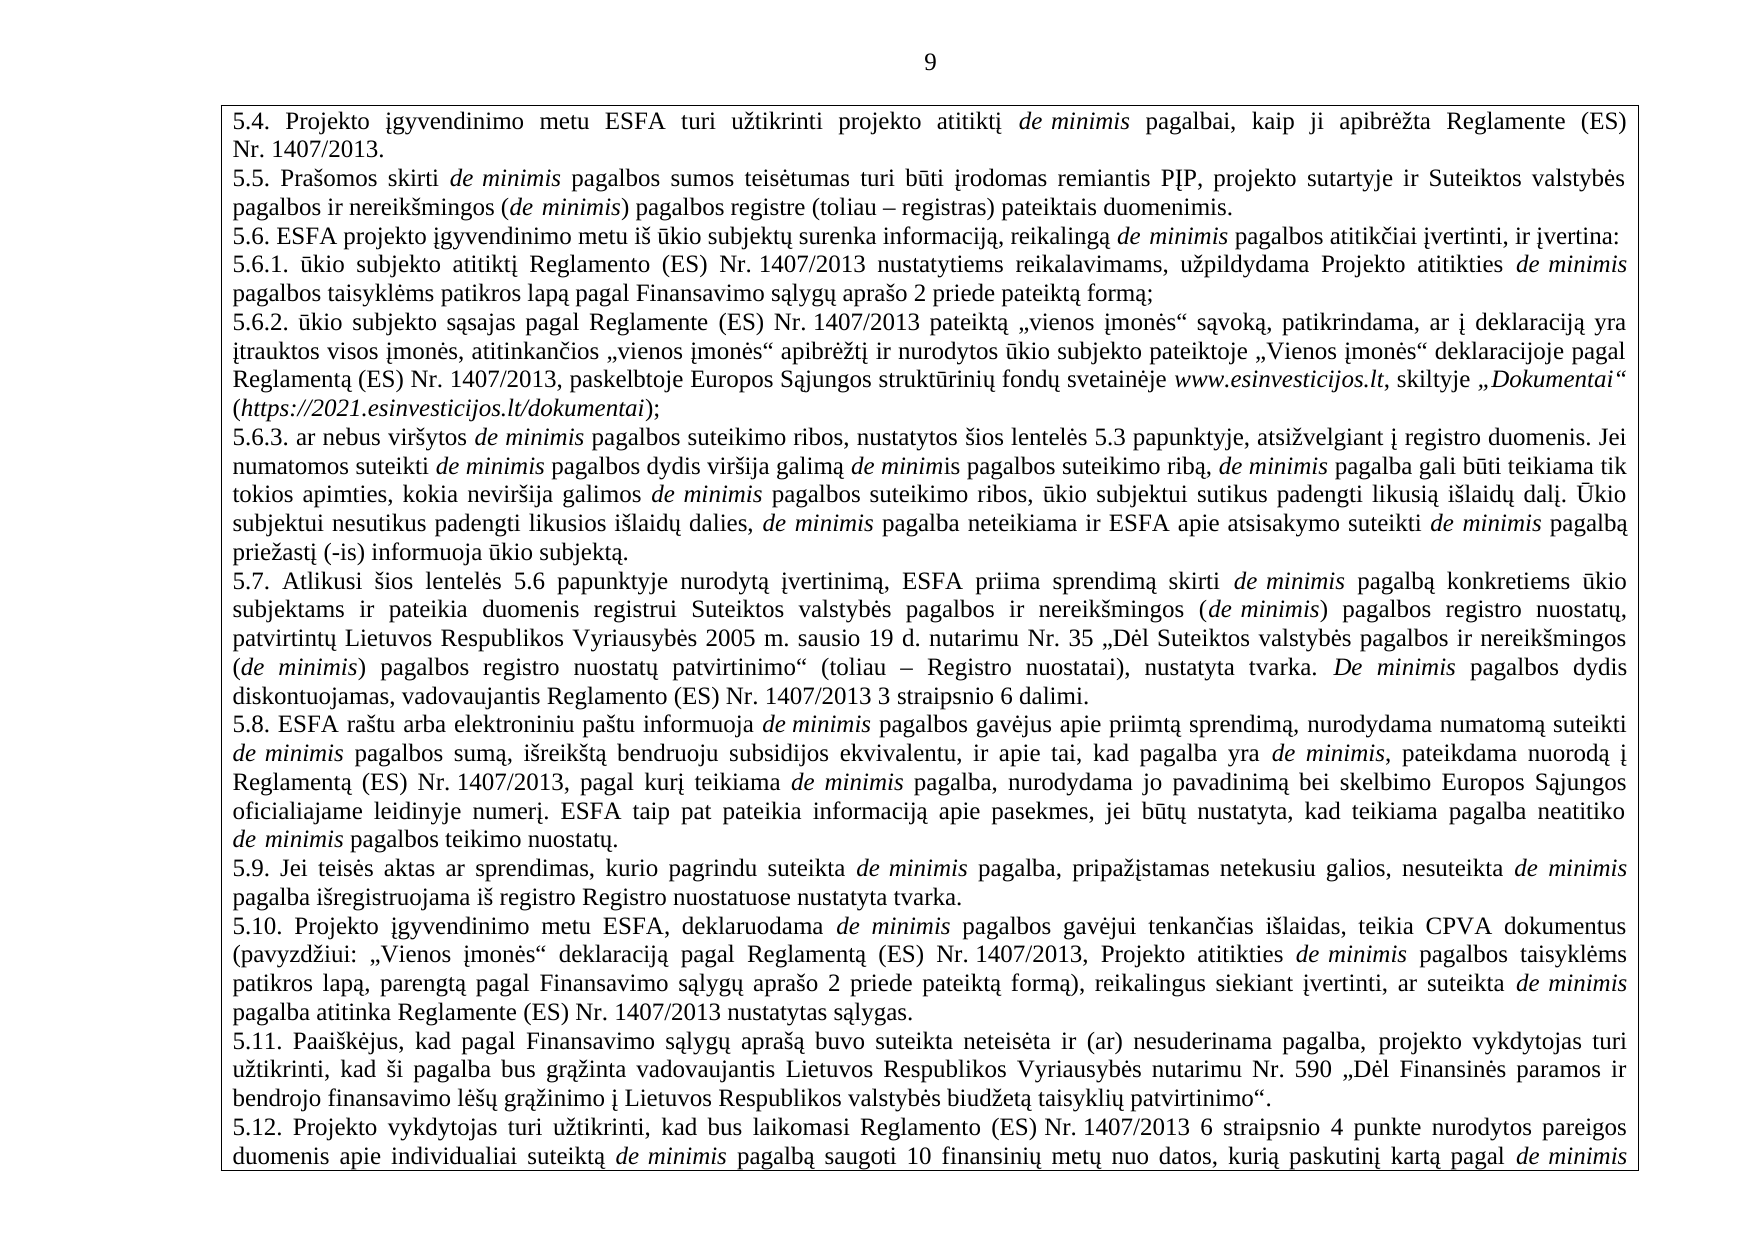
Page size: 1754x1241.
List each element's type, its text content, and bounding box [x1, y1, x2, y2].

table_cell 5.4. Projekto įgyvendinimo metu ESFA turi užtikrinti projekto atitiktį de minimis pagalbai, kaip ji apibrėžta Reglamente (ES) Nr. 1407/2013. 5.5. Prašomos skirti de minimis pagalbos sumos teisėtumas turi būti įrodomas remiantis PĮP, projekto sutartyje ir Suteiktos valstybės pagalbos ir nereikšmingos (de minimis) pagalbos registre (toliau – registras) pateiktais duomenimis. 5.6. ESFA projekto įgyvendinimo metu iš ūkio subjektų surenka informaciją, reikalingą de minimis pagalbos atitikčiai įvertinti, ir įvertina: 5.6.1. ūkio subjekto atitiktį Reglamento (ES) Nr. 1407/2013 nustatytiems reikalavimams, užpildydama Projekto atitikties de minimis pagalbos taisyklėms patikros lapą pagal Finansavimo sąlygų aprašo 2 priede pateiktą formą; 5.6.2. ūkio subjekto sąsajas pagal Reglamente (ES) Nr. 1407/2013 pateiktą „vienos įmonės“ sąvoką, patikrindama, ar į deklaraciją yra įtrauktos visos įmonės, atitinkančios „vienos įmonės“ apibrėžtį ir nurodytos ūkio subjekto pateiktoje „Vienos įmonės“ deklaracijoje pagal Reglamentą (ES) Nr. 1407/2013, paskelbtoje Europos Sąjungos struktūrinių fondų svetainėje www.esinvesticijos.lt, skiltyje „Dokumentai“ (https://2021.esinvesticijos.lt/dokumentai); 5.6.3. ar nebus viršytos de minimis pagalbos suteikimo ribos, nustatytos šios lentelės 5.3 papunktyje, atsižvelgiant į registro duomenis. Jei numatomos suteikti de minimis pagalbos dydis viršija galimą de minimis pagalbos suteikimo ribą, de minimis pagalba gali būti teikiama tik tokios apimties, kokia neviršija galimos de minimis pagalbos suteikimo ribos, ūkio subjektui sutikus padengti likusią išlaidų dalį. Ūkio subjektui nesutikus padengti likusios išlaidų dalies, de minimis pagalba neteikiama ir ESFA apie atsisakymo suteikti de minimis pagalbą priežastį (-is) informuoja ūkio subjektą. 5.7. Atlikusi šios lentelės 5.6 papunktyje nurodytą įvertinimą, ESFA priima sprendimą skirti de minimis pagalbą konkretiems ūkio subjektams ir pateikia duomenis registrui Suteiktos valstybės pagalbos ir nereikšmingos (de minimis) pagalbos registro nuostatų, patvirtintų Lietuvos Respublikos Vyriausybės 2005 m. sausio 19 d. nutarimu Nr. 35 „Dėl Suteiktos valstybės pagalbos ir nereikšmingos (de minimis) pagalbos registro nuostatų patvirtinimo“ (toliau – Registro nuostatai), nustatyta tvarka. De minimis pagalbos dydis diskontuojamas, vadovaujantis Reglamento (ES) Nr. 1407/2013 3 straipsnio 6 dalimi. 5.8. ESFA raštu arba elektroniniu paštu informuoja de minimis pagalbos gavėjus apie priimtą sprendimą, nurodydama numatomą suteikti de minimis pagalbos sumą, išreikštą bendruoju subsidijos ekvivalentu, ir apie tai, kad pagalba yra de minimis, pateikdama nuorodą į Reglamentą (ES) Nr. 1407/2013, pagal kurį teikiama de minimis pagalba, nurodydama jo pavadinimą bei skelbimo Europos Sąjungos oficialiajame leidinyje numerį. ESFA taip pat pateikia informaciją apie pasekmes, jei būtų nustatyta, kad teikiama pagalba neatitiko de minimis pagalbos teikimo nuostatų. 5.9. Jei teisės aktas ar sprendimas, kurio pagrindu suteikta de minimis pagalba, pripažįstamas netekusiu galios, nesuteikta de minimis pagalba išregistruojama iš registro Registro nuostatuose nustatyta tvarka. 5.10. Projekto įgyvendinimo metu ESFA, deklaruodama de minimis pagalbos gavėjui tenkančias išlaidas, teikia CPVA dokumentus (pavyzdžiui: „Vienos įmonės“ deklaraciją pagal Reglamentą (ES) Nr. 1407/2013, Projekto atitikties de minimis pagalbos taisyklėms patikros lapą, parengtą pagal Finansavimo sąlygų aprašo 2 priede pateiktą formą), reikalingus siekiant įvertinti, ar suteikta de minimis pagalba atitinka Reglamente (ES) Nr. 1407/2013 nustatytas sąlygas. 5.11. Paaiškėjus, kad pagal Finansavimo sąlygų aprašą buvo suteikta neteisėta ir (ar) nesuderinama pagalba, projekto vykdytojas turi užtikrinti, kad ši pagalba bus grąžinta vadovaujantis Lietuvos Respublikos Vyriausybės nutarimu Nr. 590 „Dėl Finansinės paramos ir bendrojo finansavimo lėšų grąžinimo į Lietuvos Respublikos valstybės biudžetą taisyklių patvirtinimo“. 5.12. Projekto vykdytojas turi užtikrinti, kad bus laikomasi Reglamento (ES) Nr. 1407/2013 6 straipsnio 4 punkte nurodytos pareigos duomenis apie individualiai suteiktą de minimis pagalbą saugoti 10 finansinių metų nuo datos, kurią paskutinį kartą pagal de minimis [222, 106, 1638, 1169]
